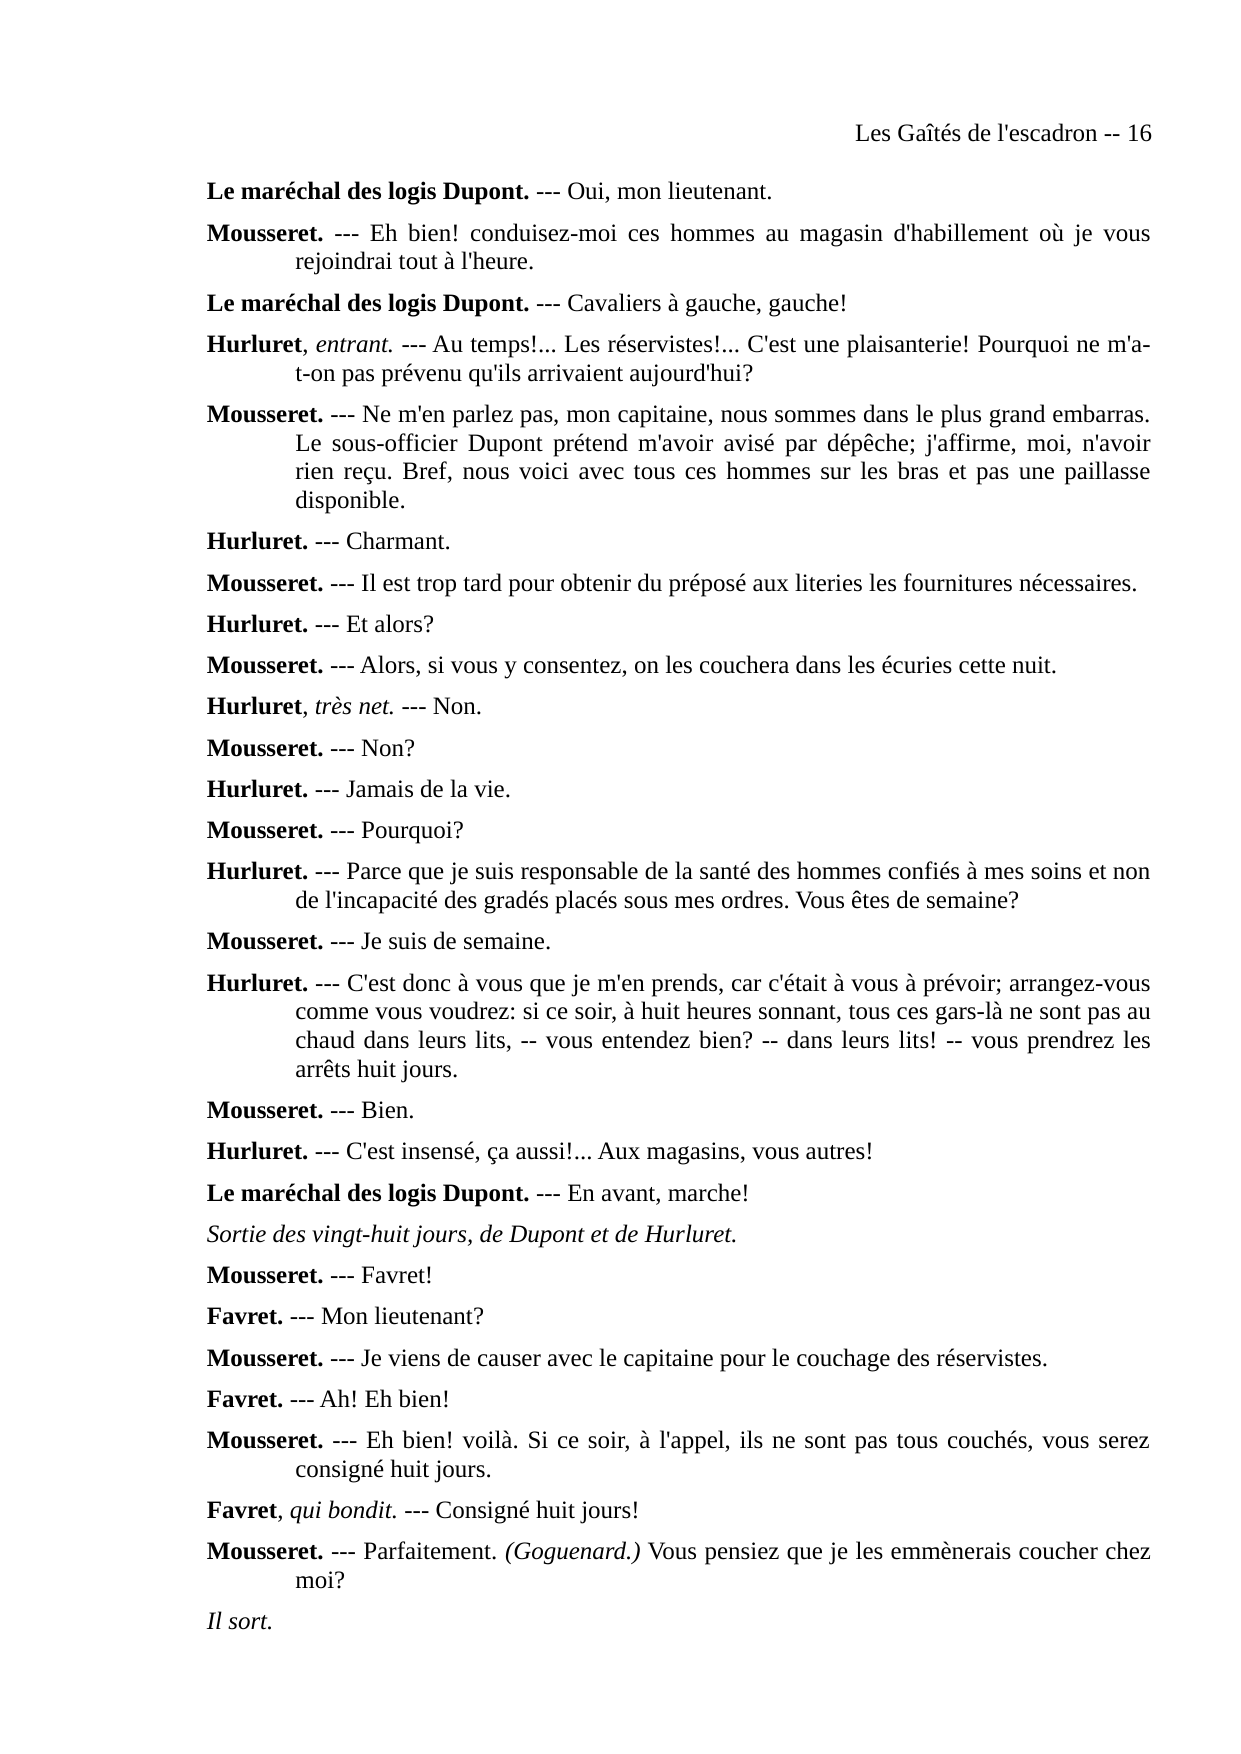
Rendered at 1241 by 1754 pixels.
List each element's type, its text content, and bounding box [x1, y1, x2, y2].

text Hurluret. --- Et alors? [207, 609, 1152, 638]
text Favret. --- Mon lieutenant? [207, 1301, 1152, 1330]
text Mousseret. --- Non? [207, 733, 1152, 761]
text Hurluret. --- Charmant. [207, 526, 1152, 555]
text Hurluret. --- Jamais de la vie. [207, 774, 1152, 803]
text Hurluret. --- C'est donc à vous que je m'en prends, car c'était à vous à prévoir; arrangez-vous comme vous voudrez: si ce soir, à huit heures sonnant, tous ces gars-là ne sont pas au chaud dans leurs lits, -- vous entendez bien? -- dans leurs lits! -- vous prendrez les arrêts huit jours. [207, 968, 1152, 1083]
text Mousseret. --- Je suis de semaine. [207, 926, 1152, 955]
text Il sort. [207, 1606, 1152, 1635]
text Hurluret, très net. --- Non. [207, 691, 1152, 720]
text Favret. --- Ah! Eh bien! [207, 1384, 1152, 1413]
text Mousseret. --- Eh bien! voilà. Si ce soir, à l'appel, ils ne sont pas tous couchés, vous serez consigné huit jours. [207, 1425, 1152, 1483]
text Mousseret. --- Ne m'en parlez pas, mon capitaine, nous sommes dans le plus grand embarras. Le sous-officier Dupont prétend m'avoir avisé par dépêche; j'affirme, moi, n'avoir rien reçu. Bref, nous voici avec tous ces hommes sur les bras et pas une paillasse disponible. [207, 399, 1152, 514]
text Favret, qui bondit. --- Consigné huit jours! [207, 1495, 1152, 1524]
text Le maréchal des logis Dupont. --- Oui, mon lieutenant. [207, 176, 1152, 205]
text Hurluret. --- Parce que je suis responsable de la santé des hommes confiés à mes soins et non de l'incapacité des gradés placés sous mes ordres. Vous êtes de semaine? [207, 856, 1152, 914]
text Mousseret. --- Il est trop tard pour obtenir du préposé aux literies les fournitures nécessaires. [207, 568, 1152, 596]
text Hurluret, entrant. --- Au temps!... Les réservistes!... C'est une plaisanterie! Pourquoi ne m'a-t-on pas prévenu qu'ils arrivaient aujourd'hui? [207, 329, 1152, 386]
text Sortie des vingt-huit jours, de Dupont et de Hurluret. [207, 1219, 1152, 1248]
text Mousseret. --- Parfaitement. (Goguenard.) Vous pensiez que je les emmènerais coucher chez moi? [207, 1536, 1152, 1594]
text Le maréchal des logis Dupont. --- En avant, marche! [207, 1178, 1152, 1206]
text Hurluret. --- C'est insensé, ça aussi!... Aux magasins, vous autres! [207, 1136, 1152, 1165]
text Mousseret. --- Bien. [207, 1095, 1152, 1124]
text Le maréchal des logis Dupont. --- Cavaliers à gauche, gauche! [207, 288, 1152, 316]
text Mousseret. --- Favret! [207, 1260, 1152, 1289]
text Mousseret. --- Pourquoi? [207, 815, 1152, 844]
text Mousseret. --- Eh bien! conduisez-moi ces hommes au magasin d'habillement où je vous rejoindrai tout à l'heure. [207, 218, 1152, 275]
text Mousseret. --- Alors, si vous y consentez, on les couchera dans les écuries cette nuit. [207, 650, 1152, 679]
text Mousseret. --- Je viens de causer avec le capitaine pour le couchage des réservistes. [207, 1343, 1152, 1371]
